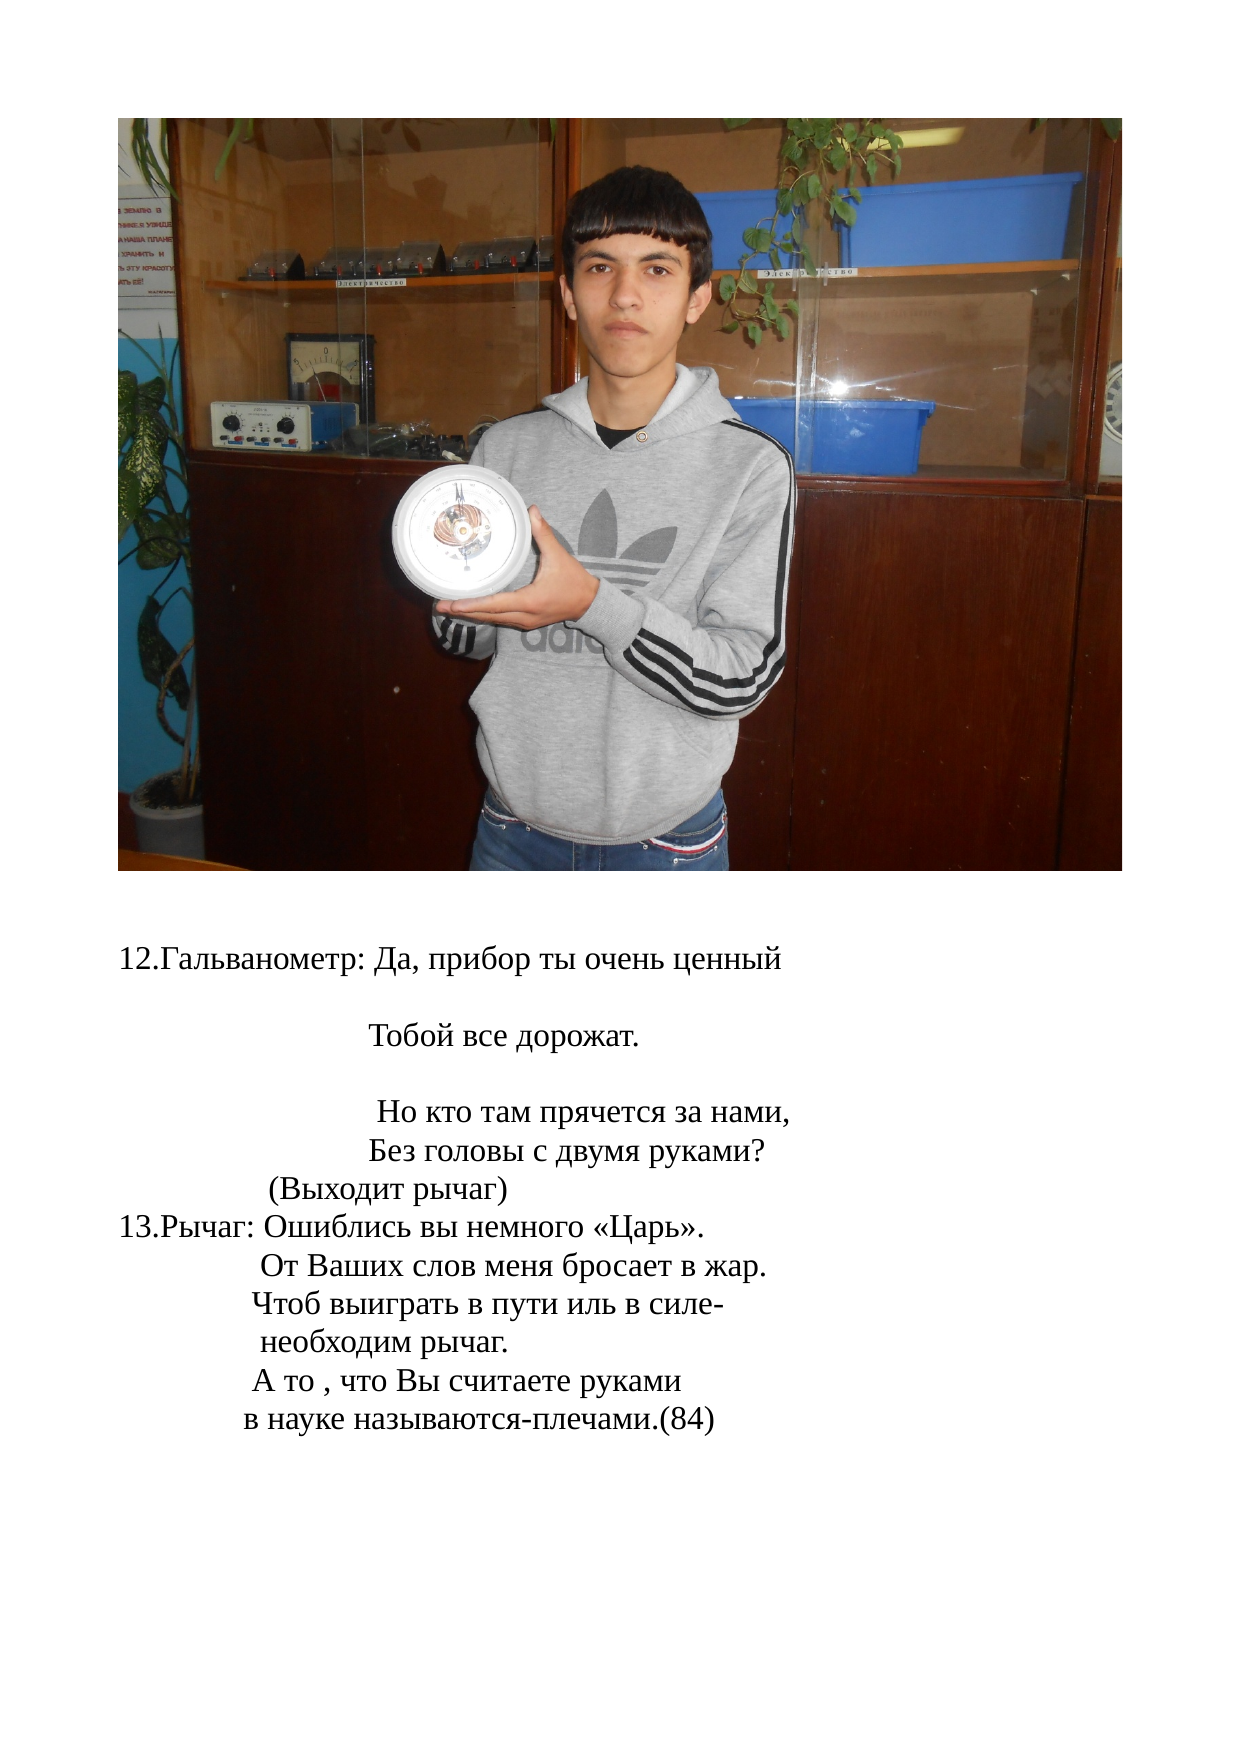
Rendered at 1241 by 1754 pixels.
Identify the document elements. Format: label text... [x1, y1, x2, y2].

text Без головы с двумя руками? [118, 1130, 1122, 1168]
text 12.Гальванометр: Да, прибор ты очень ценный [118, 938, 1122, 976]
text необходим рычаг. [118, 1321, 1122, 1360]
text Тобой все дорожат. [118, 1015, 1122, 1053]
text 13.Рычаг: Ошиблись вы немного «Царь». [118, 1206, 1122, 1245]
text (Выходит рычаг) [118, 1168, 1122, 1206]
text От Ваших слов меня бросает в жар. [118, 1245, 1122, 1283]
text Чтоб выиграть в пути иль в силе- [118, 1283, 1122, 1321]
text А то , что Вы считаете руками [118, 1360, 1122, 1398]
text Но кто там прячется за нами, [118, 1091, 1122, 1130]
text в науке называются-плечами.(84) [118, 1398, 1122, 1436]
